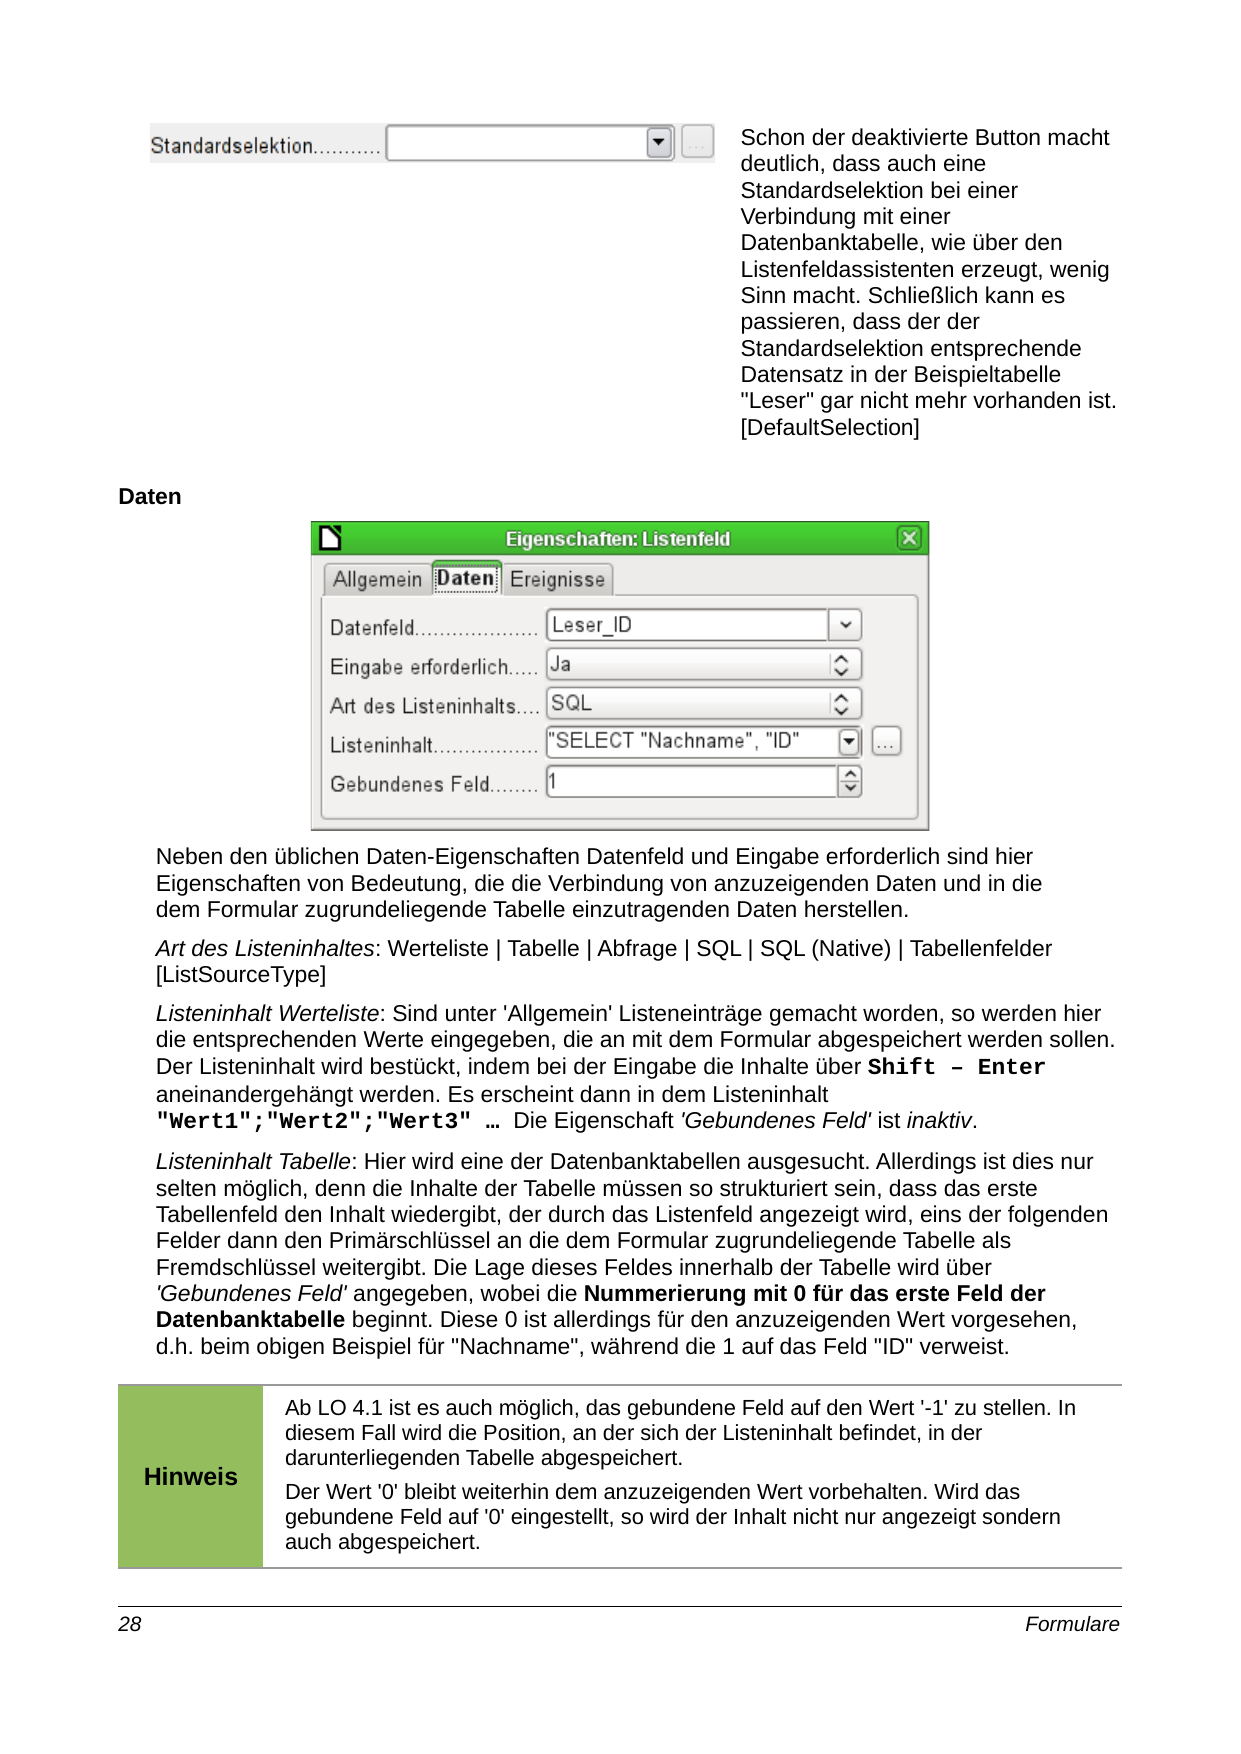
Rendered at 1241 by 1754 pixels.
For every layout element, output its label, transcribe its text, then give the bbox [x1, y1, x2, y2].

table_header Hinweis [118, 1386, 263, 1567]
text Listeninhalt Werteliste: Sind unter 'Allgemein' Listeneinträge gemacht worden, so werden hier die entsprechenden Werte eingegeben, die an mit dem Formular abgespeichert werden sollen. Der Listeninhalt wird bestückt, indem bei der Eingabe die Inhalte über Shift – Enter aneinandergehängt werden. Es erscheint dann in dem Listeninhalt "Wert1";"Wert2";"Wert3" … Die Eigenschaft 'Gebundenes Feld' ist inaktiv. [156, 1000, 1122, 1136]
picture [310, 521, 930, 831]
text Art des Listeninhaltes: Werteliste | Tabelle | Abfrage | SQL | SQL (Native) | Tabellenfelder [ListSourceType] [156, 935, 1122, 988]
list Daten [118, 483, 1122, 509]
picture [149, 123, 716, 163]
table_cell Schon der deaktivierte Button macht deutlich, dass auch eine Standardselektion bei einer Verbindung mit einer Datenbanktabelle, wie über den Listenfeldassistenten erzeugt, wenig Sinn macht. Schließlich kann es passieren, dass der der Standardselektion entsprechende Datensatz in der Beispieltabelle "Leser" gar nicht mehr vorhanden ist. [DefaultSelection] [735, 118, 1124, 458]
table_cell [144, 118, 734, 458]
text Neben den üblichen Daten-Eigenschaften Datenfeld und Eingabe erforderlich sind hier Eigenschaften von Bedeutung, die die Verbindung von anzuzeigenden Daten und in die dem Formular zugrundeliegende Tabelle einzutragenden Daten herstellen. [156, 843, 1122, 922]
table_header Ab LO 4.1 ist es auch möglich, das gebundene Feld auf den Wert '-1' zu stellen. In diesem Fall wird die Position, an der sich der Listeninhalt befindet, in der darunterliegenden Tabelle abgespeichert. Der Wert '0' bleibt weiterhin dem anzuzeigenden Wert vorbehalten. Wird das gebundene Feld auf '0' eingestellt, so wird der Inhalt nicht nur angezeigt sondern auch abgespeichert. [264, 1386, 1122, 1567]
text Listeninhalt Tabelle: Hier wird eine der Datenbanktabellen ausgesucht. Allerdings ist dies nur selten möglich, denn die Inhalte der Tabelle müssen so strukturiert sein, dass das erste Tabellenfeld den Inhalt wiedergibt, der durch das Listenfeld angezeigt wird, eins der folgenden Felder dann den Primärschlüssel an die dem Formular zugrundeliegende Tabelle als Fremdschlüssel weitergibt. Die Lage dieses Feldes innerhalb der Tabelle wird über 'Gebundenes Feld' angegeben, wobei die Nummerierung mit 0 für das erste Feld der Datenbanktabelle beginnt. Diese 0 ist allerdings für den anzuzeigenden Wert vorgesehen, d.h. beim obigen Beispiel für "Nachname", während die 1 auf das Feld "ID" verweist. [156, 1148, 1122, 1359]
